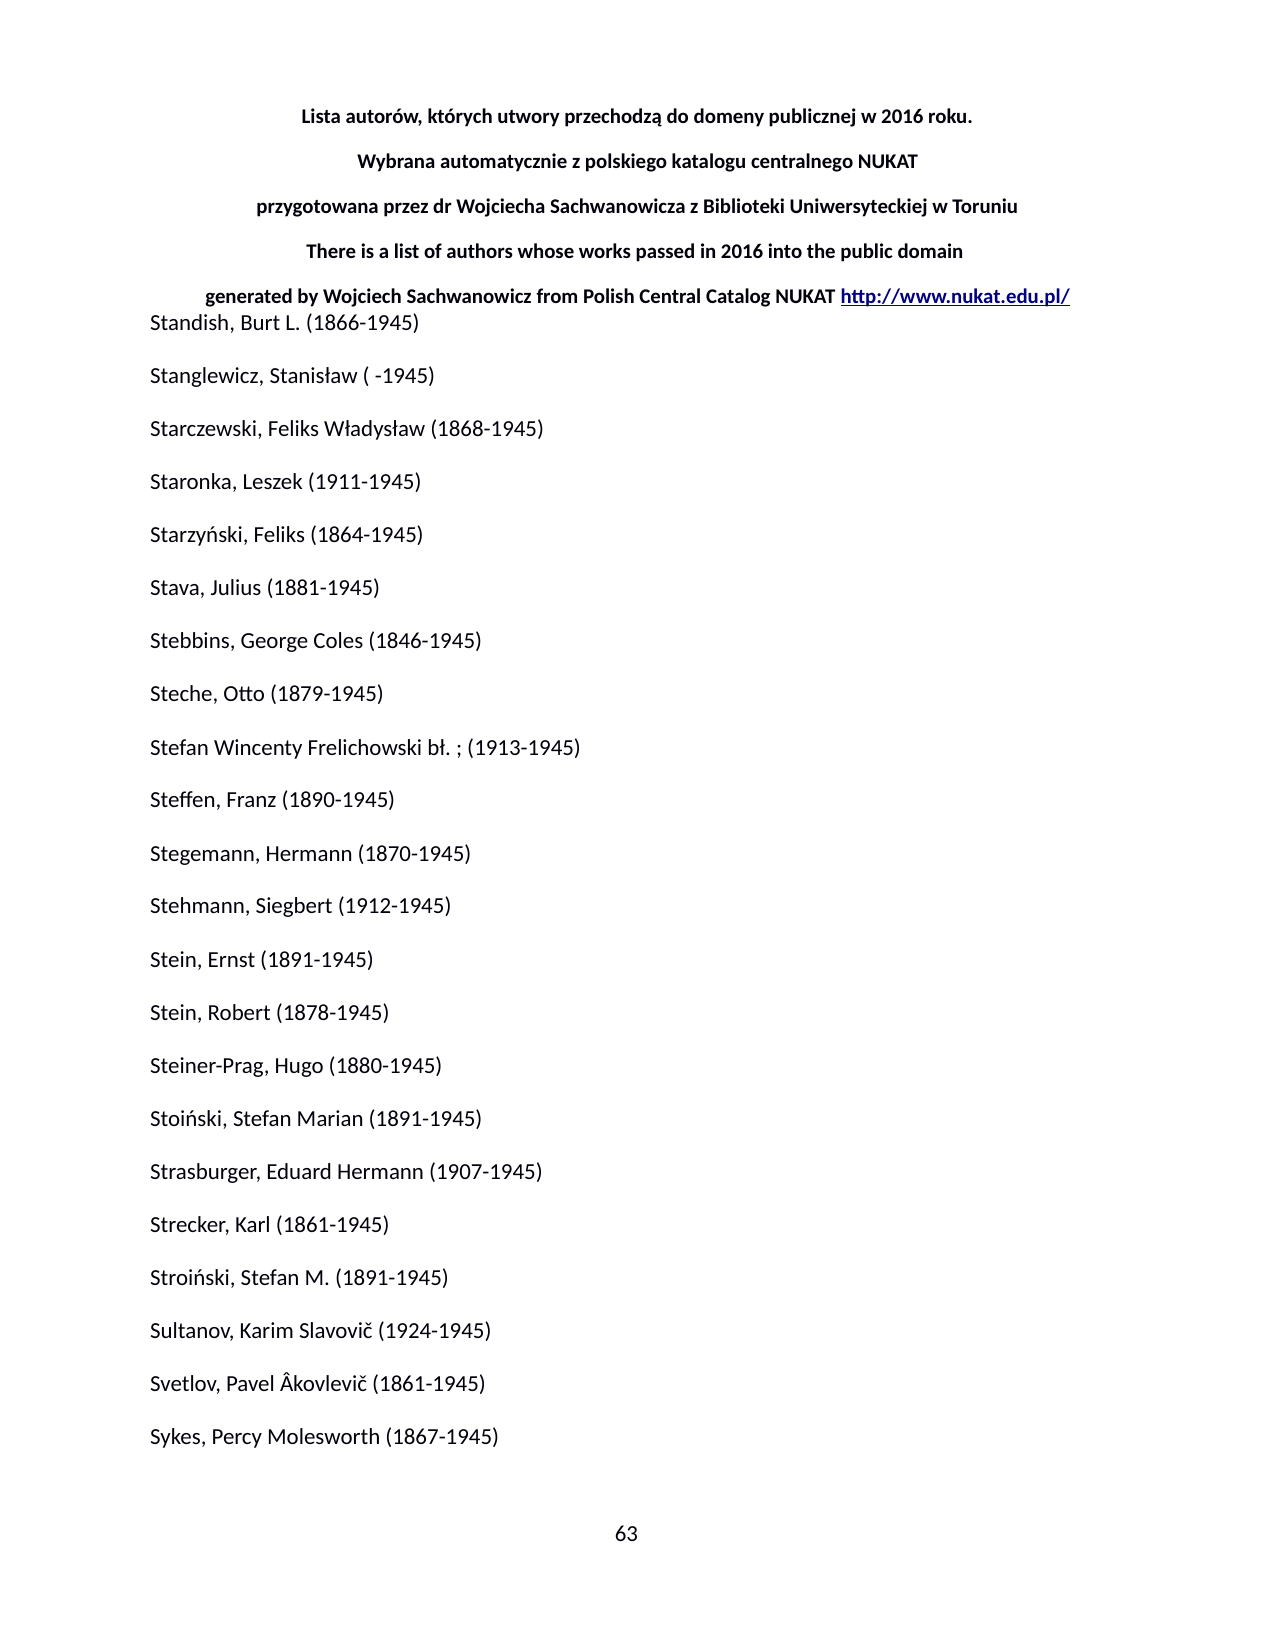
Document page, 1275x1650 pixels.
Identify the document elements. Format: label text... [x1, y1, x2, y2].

text Stoiński, Stefan Marian (1891-1945) [150, 1104, 1125, 1132]
text Starczewski, Feliks Władysław (1868-1945) [150, 414, 1125, 442]
text Strecker, Karl (1861-1945) [150, 1210, 1125, 1238]
text Standish, Burt L. (1866-1945) [150, 308, 1125, 336]
text Steiner-Prag, Hugo (1880-1945) [150, 1051, 1125, 1079]
text Steffen, Franz (1890-1945) [150, 786, 1125, 814]
text Strasburger, Eduard Hermann (1907-1945) [150, 1157, 1125, 1185]
text Stehmann, Siegbert (1912-1945) [150, 892, 1125, 920]
text Stava, Julius (1881-1945) [150, 573, 1125, 602]
text Svetlov, Pavel Âkovlevič (1861-1945) [150, 1369, 1125, 1397]
text Sultanov, Karim Slavovič (1924-1945) [150, 1316, 1125, 1344]
text Sykes, Percy Molesworth (1867-1945) [150, 1422, 1125, 1450]
text Stein, Robert (1878-1945) [150, 998, 1125, 1026]
text Stanglewicz, Stanisław ( -1945) [150, 361, 1125, 389]
text Stegemann, Hermann (1870-1945) [150, 839, 1125, 867]
text Stroiński, Stefan M. (1891-1945) [150, 1263, 1125, 1291]
text Steche, Otto (1879-1945) [150, 679, 1125, 708]
text Starzyński, Feliks (1864-1945) [150, 521, 1125, 548]
text Staronka, Leszek (1911-1945) [150, 467, 1125, 496]
text Stebbins, George Coles (1846-1945) [150, 627, 1125, 654]
text Stein, Ernst (1891-1945) [150, 945, 1125, 973]
text Stefan Wincenty Frelichowski bł. ; (1913-1945) [150, 733, 1125, 761]
